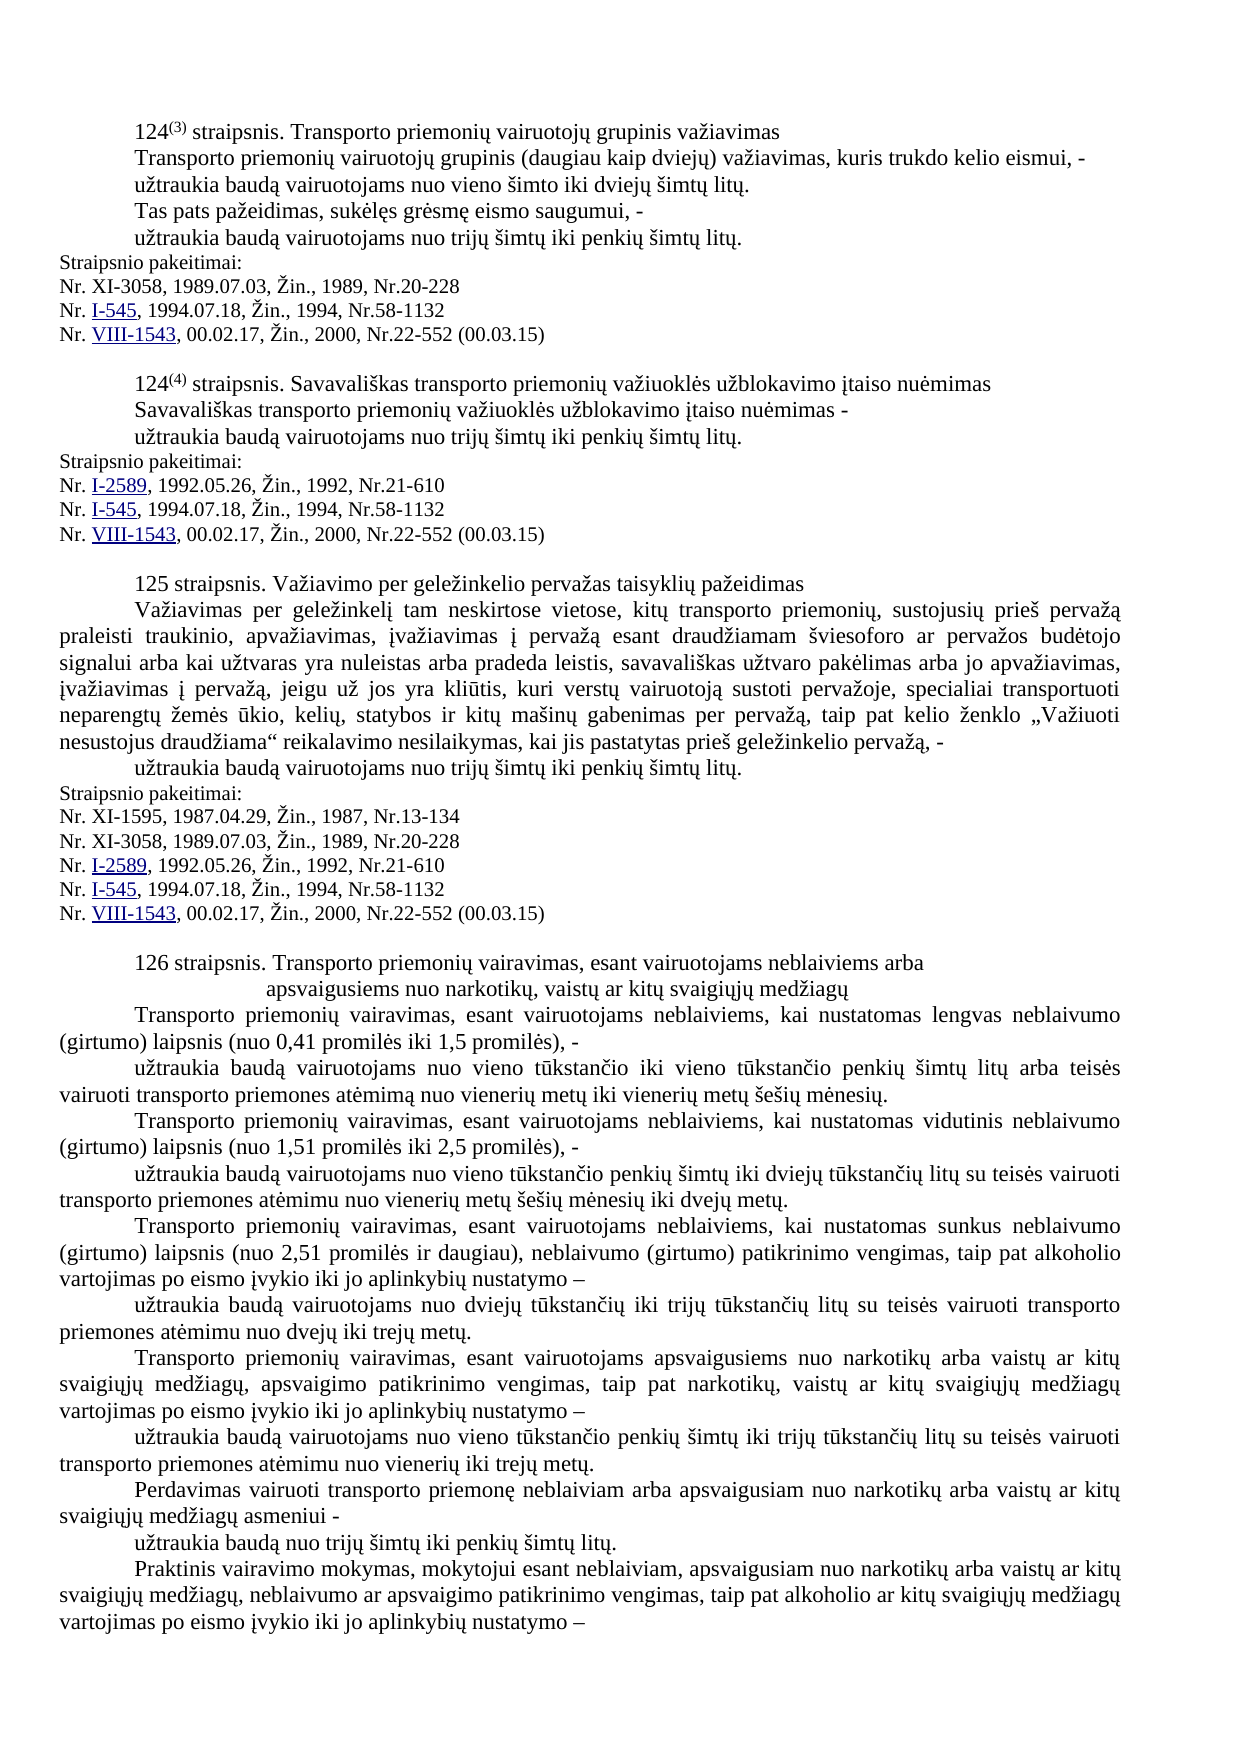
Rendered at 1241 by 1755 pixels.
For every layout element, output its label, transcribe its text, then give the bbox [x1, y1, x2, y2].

text užtraukia baudą vairuotojams nuo trijų šimtų iki penkių šimtų litų. [59, 423, 1122, 449]
text Nr. XI-3058, 1989.07.03, Žin., 1989, Nr.20-228 [59, 828, 1122, 853]
text Transporto priemonių vairuotojų grupinis (daugiau kaip dviejų) važiavimas, kuris trukdo kelio eismui, - [59, 144, 1122, 171]
text 126 straipsnis. Transporto priemonių vairavimas, esant vairuotojams neblaiviems arba [134, 949, 1122, 975]
text Praktinis vairavimo mokymas, mokytojui esant neblaiviam, apsvaigusiam nuo narkotikų arba vaistų ar kitų svaigiųjų medžiagų, neblaivumo ar apsvaigimo patikrinimo vengimas, taip pat alkoholio ar kitų svaigiųjų medžiagų vartojimas po eismo įvykio iki jo aplinkybių nustatymo – [59, 1555, 1122, 1634]
text Transporto priemonių vairavimas, esant vairuotojams apsvaigusiems nuo narkotikų arba vaistų ar kitų svaigiųjų medžiagų, apsvaigimo patikrinimo vengimas, taip pat narkotikų, vaistų ar kitų svaigiųjų medžiagų vartojimas po eismo įvykio iki jo aplinkybių nustatymo – [59, 1344, 1122, 1423]
text Nr. I-545, 1994.07.18, Žin., 1994, Nr.58-1132 [59, 298, 1122, 322]
text užtraukia baudą vairuotojams nuo vieno tūkstančio penkių šimtų iki trijų tūkstančių litų su teisės vairuoti transporto priemones atėmimu nuo vienerių iki trejų metų. [59, 1423, 1122, 1476]
text užtraukia baudą vairuotojams nuo vieno šimto iki dviejų šimtų litų. [59, 171, 1122, 197]
text Tas pats pažeidimas, sukėlęs grėsmę eismo saugumui, - [59, 197, 1122, 223]
text Transporto priemonių vairavimas, esant vairuotojams neblaiviems, kai nustatomas vidutinis neblaivumo (girtumo) laipsnis (nuo 1,51 promilės iki 2,5 promilės), - [59, 1107, 1122, 1160]
text apsvaigusiems nuo narkotikų, vaistų ar kitų svaigiųjų medžiagų [266, 975, 1122, 1002]
text Nr. I-545, 1994.07.18, Žin., 1994, Nr.58-1132 [59, 877, 1122, 901]
text užtraukia baudą vairuotojams nuo dviejų tūkstančių iki trijų tūkstančių litų su teisės vairuoti transporto priemones atėmimu nuo dvejų iki trejų metų. [59, 1291, 1122, 1344]
text Nr. VIII-1543, 00.02.17, Žin., 2000, Nr.22-552 (00.03.15) [59, 322, 1122, 346]
text Straipsnio pakeitimai: [59, 250, 1122, 274]
text Nr. XI-1595, 1987.04.29, Žin., 1987, Nr.13-134 [59, 804, 1122, 828]
text užtraukia baudą nuo trijų šimtų iki penkių šimtų litų. [59, 1529, 1122, 1555]
text 124(4) straipsnis. Savavališkas transporto priemonių važiuoklės užblokavimo įtaiso nuėmimas [134, 370, 1122, 397]
text užtraukia baudą vairuotojams nuo vieno tūkstančio iki vieno tūkstančio penkių šimtų litų arba teisės vairuoti transporto priemones atėmimą nuo vienerių metų iki vienerių metų šešių mėnesių. [59, 1054, 1122, 1107]
text Nr. I-2589, 1992.05.26, Žin., 1992, Nr.21-610 [59, 473, 1122, 497]
text Transporto priemonių vairavimas, esant vairuotojams neblaiviems, kai nustatomas lengvas neblaivumo (girtumo) laipsnis (nuo 0,41 promilės iki 1,5 promilės), - [59, 1002, 1122, 1054]
text Važiavimas per geležinkelį tam neskirtose vietose, kitų transporto priemonių, sustojusių prieš pervažą praleisti traukinio, apvažiavimas, įvažiavimas į pervažą esant draudžiamam šviesoforo ar pervažos budėtojo signalui arba kai užtvaras yra nuleistas arba pradeda leistis, savavališkas užtvaro pakėlimas arba jo apvažiavimas, įvažiavimas į pervažą, jeigu už jos yra kliūtis, kuri verstų vairuotoją sustoti pervažoje, specialiai transportuoti neparengtų žemės ūkio, kelių, statybos ir kitų mašinų gabenimas per pervažą, taip pat kelio ženklo „Važiuoti nesustojus draudžiama“ reikalavimo nesilaikymas, kai jis pastatytas prieš geležinkelio pervažą, - [59, 596, 1122, 754]
text Perdavimas vairuoti transporto priemonę neblaiviam arba apsvaigusiam nuo narkotikų arba vaistų ar kitų svaigiųjų medžiagų asmeniui - [59, 1476, 1122, 1529]
text užtraukia baudą vairuotojams nuo trijų šimtų iki penkių šimtų litų. [59, 223, 1122, 250]
text užtraukia baudą vairuotojams nuo trijų šimtų iki penkių šimtų litų. [59, 754, 1122, 780]
text Nr. XI-3058, 1989.07.03, Žin., 1989, Nr.20-228 [59, 274, 1122, 298]
text 124(3) straipsnis. Transporto priemonių vairuotojų grupinis važiavimas [59, 118, 1122, 144]
text Nr. I-2589, 1992.05.26, Žin., 1992, Nr.21-610 [59, 853, 1122, 877]
text Straipsnio pakeitimai: [59, 449, 1122, 473]
text Savavališkas transporto priemonių važiuoklės užblokavimo įtaiso nuėmimas - [59, 397, 1122, 423]
text Straipsnio pakeitimai: [59, 780, 1122, 804]
text Nr. VIII-1543, 00.02.17, Žin., 2000, Nr.22-552 (00.03.15) [59, 521, 1122, 546]
text 125 straipsnis. Važiavimo per geležinkelio pervažas taisyklių pažeidimas [59, 569, 1122, 596]
text užtraukia baudą vairuotojams nuo vieno tūkstančio penkių šimtų iki dviejų tūkstančių litų su teisės vairuoti transporto priemones atėmimu nuo vienerių metų šešių mėnesių iki dvejų metų. [59, 1160, 1122, 1212]
text Nr. I-545, 1994.07.18, Žin., 1994, Nr.58-1132 [59, 497, 1122, 521]
text Nr. VIII-1543, 00.02.17, Žin., 2000, Nr.22-552 (00.03.15) [59, 901, 1122, 925]
text Transporto priemonių vairavimas, esant vairuotojams neblaiviems, kai nustatomas sunkus neblaivumo (girtumo) laipsnis (nuo 2,51 promilės ir daugiau), neblaivumo (girtumo) patikrinimo vengimas, taip pat alkoholio vartojimas po eismo įvykio iki jo aplinkybių nustatymo – [59, 1212, 1122, 1291]
